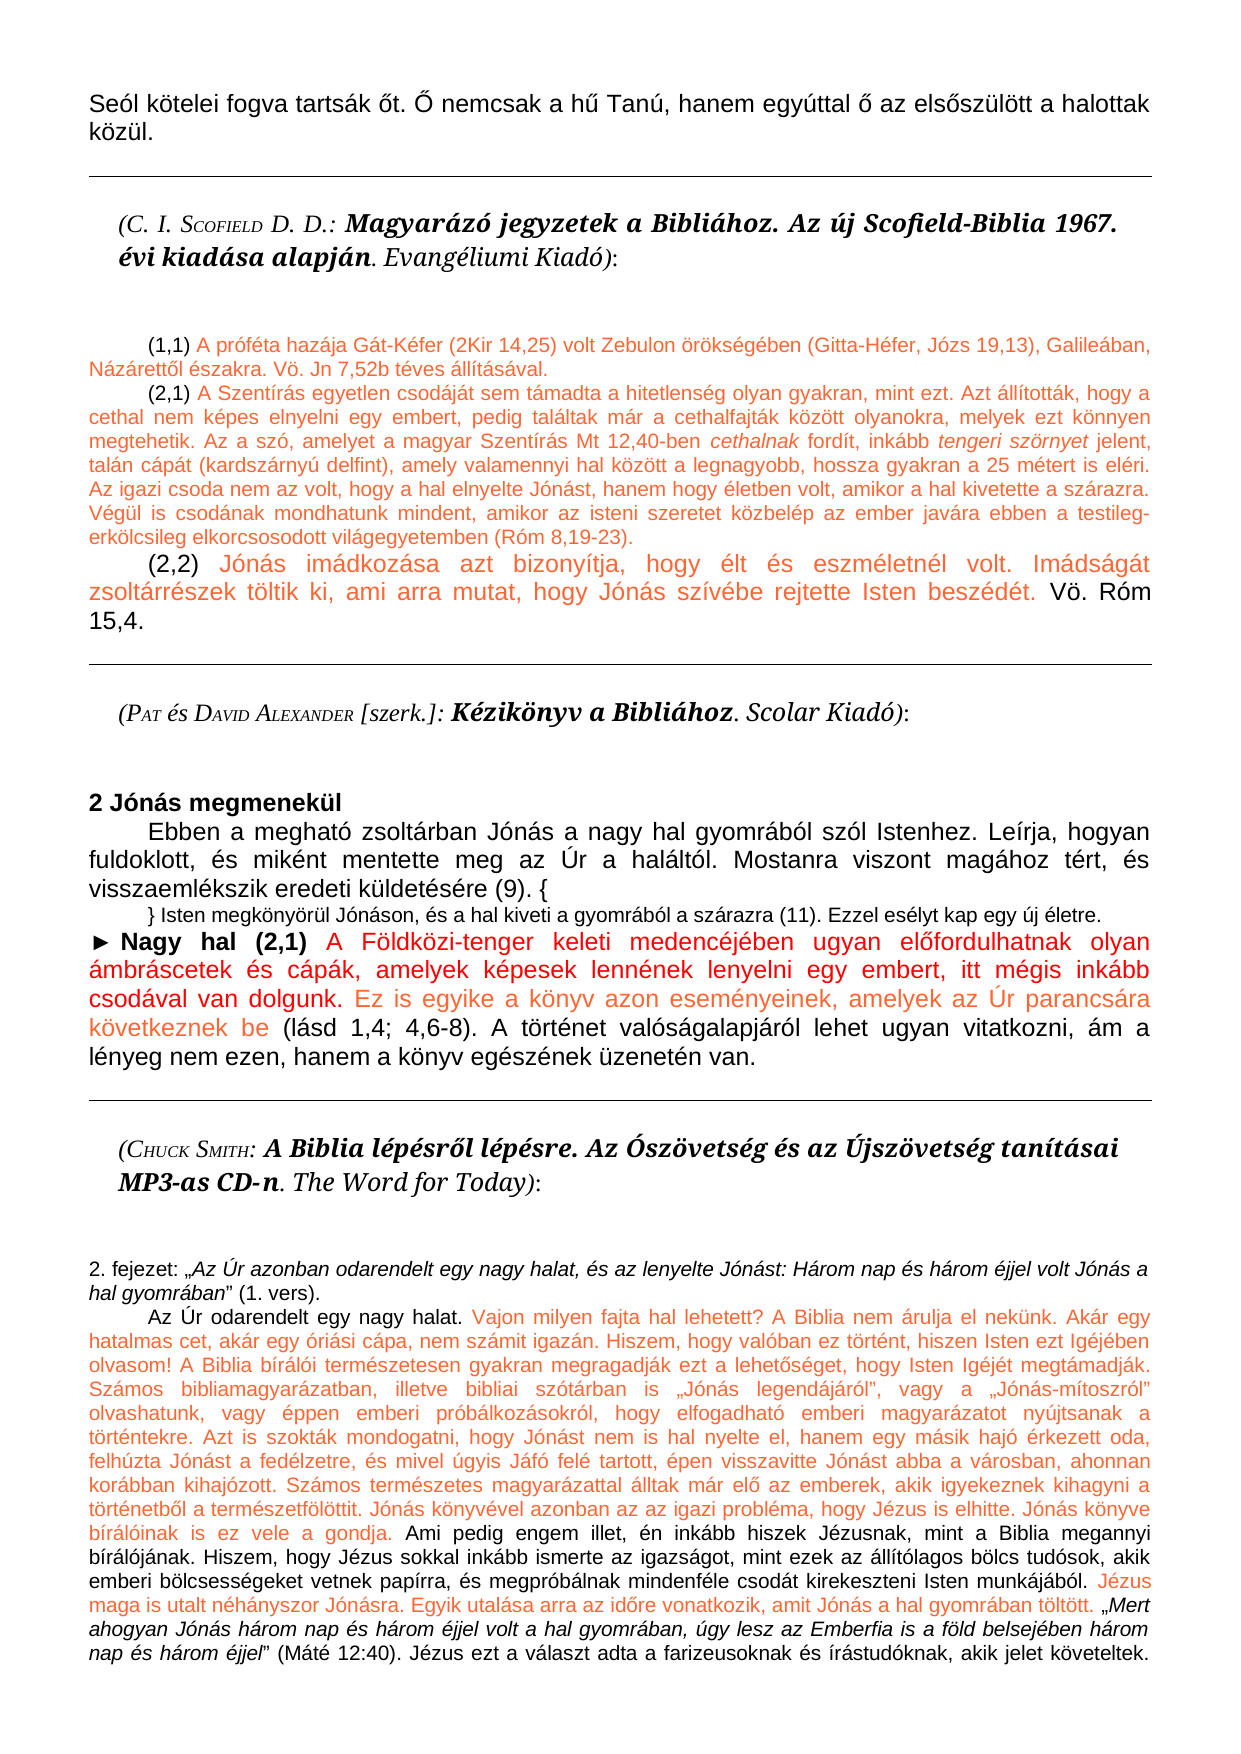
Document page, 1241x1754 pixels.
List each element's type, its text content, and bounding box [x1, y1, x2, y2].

text Seól kötelei fogva tartsák őt. Ő nemcsak a hű Tanú, hanem egyúttal ő az elsőszülött a halottak közül. [88, 88, 1152, 146]
text (2,1) A Szentírás egyetlen csodáját sem támadta a hitetlenség olyan gyakran, mint ezt. Azt állították, hogy a cethal nem képes elnyelni egy embert, pedig találtak már a cethalfajták között olyanokra, melyek ezt könnyen megtehetik. Az a szó, amelyet a magyar Szentírás Mt 12,40-ben cethalnak fordít, inkább tengeri szörnyet jelent, talán cápát (kardszárnyú delfint), amely valamennyi hal között a legnagyobb, hossza gyakran a 25 métert is eléri. Az igazi csoda nem az volt, hogy a hal elnyelte Jónást, hanem hogy életben volt, amikor a hal kivetette a szárazra. Végül is csodának mondhatunk mindent, amikor az isteni szeretet közbelép az ember javára ebben a testileg-erkölcsileg elkorcsosodott világegyetemben (Róm 8,19-23). [88, 381, 1152, 548]
text (Chuck Smith: A Biblia lépésről lépésre. Az Ószövetség és az Újszövetség tanításai MP3-as CD‑n. The Word for Today): [88, 1101, 1152, 1228]
text Ebben a megható zsoltárban Jónás a nagy hal gyomrából szól Istenhez. Leírja, hogyan fuldoklott, és miként mentette meg az Úr a haláltól. Mostanra viszont magához tért, és visszaemlékszik eredeti küldetésére (9). { [88, 816, 1152, 903]
text (1,1) A próféta hazája Gát-Kéfer (2Kir 14,25) volt Zebulon örökségében (Gitta-Héfer, Józs 19,13), Galileában, Názárettől északra. Vö. Jn 7,52b téves állításával. [88, 333, 1152, 381]
text (Pat és David Alexander [szerk.]: Kézikönyv a Bibliához. Scolar Kiadó): [88, 665, 1152, 758]
text 2 Jónás megmenekül [88, 788, 1152, 816]
text } Isten megkönyörül Jónáson, és a hal kiveti a gyomrából a szárazra (11). Ezzel esélyt kap egy új életre. [88, 903, 1152, 927]
text ► Nagy hal (2,1) A Földközi-tenger keleti medencéjében ugyan előfordulhatnak olyan ámbráscetek és cápák, amelyek képesek lennének lenyelni egy embert, itt mégis inkább csodával van dolgunk. Ez is egyike a könyv azon eseményeinek, amelyek az Úr parancsára következnek be (lásd 1,4; 4,6-8). A történet valóságalapjáról lehet ugyan vitatkozni, ám a lényeg nem ezen, hanem a könyv egészének üzenetén van. [88, 927, 1152, 1070]
text Az Úr odarendelt egy nagy halat. Vajon milyen fajta hal lehetett? A Biblia nem árulja el nekünk. Akár egy hatalmas cet, akár egy óriási cápa, nem számit igazán. Hiszem, hogy valóban ez történt, hiszen Isten ezt Igéjében olvasom! A Biblia bírálói természetesen gyakran megragadják ezt a lehetőséget, hogy Isten Igéjét megtámadják. Számos bibliamagyarázatban, illetve bibliai szótárban is „Jónás legendájáról”, vagy a „Jónás-mítoszról” olvashatunk, vagy éppen emberi próbálkozásokról, hogy elfogadható emberi magyarázatot nyújtsanak a történtekre. Azt is szokták mondogatni, hogy Jónást nem is hal nyelte el, hanem egy másik hajó érkezett oda, felhúzta Jónást a fedélzetre, és mivel úgyis Jáfó felé tartott, épen visszavitte Jónást abba a városban, ahonnan korábban kihajózott. Számos természetes magyarázattal álltak már elő az emberek, akik igyekeznek kihagyni a történetből a természetfölöttit. Jónás könyvével azonban az az igazi probléma, hogy Jézus is elhitte. Jónás könyve bírálóinak is ez vele a gondja. Ami pedig engem illet, én inkább hiszek Jézusnak, mint a Biblia megannyi bírálójának. Hiszem, hogy Jézus sokkal inkább ismerte az igazságot, mint ezek az állítólagos bölcs tudósok, akik emberi bölcsességeket vetnek papírra, és megpróbálnak mindenféle csodát kirekeszteni Isten munkájából. Jézus maga is utalt néhányszor Jónásra. Egyik utalása arra az időre vonatkozik, amit Jónás a hal gyomrában töltött. „Mert ahogyan Jónás három nap és három éjjel volt a hal gyomrában, úgy lesz az Emberfia is a föld belsejében három nap és három éjjel” (Máté 12:40). Jézus ezt a választ adta a farizeusoknak és írástudóknak, akik jelet követeltek. [88, 1305, 1152, 1664]
text (C. I. Scofield D. D.: Magyarázó jegyzetek a Bibliához. Az új Scofield-Biblia 1967. évi kiadása alapján. Evangéliumi Kiadó): [88, 177, 1152, 303]
text 2. fejezet: „Az Úr azonban odarendelt egy nagy halat, és az lenyelte Jónást: Három nap és három éjjel volt Jónás a hal gyomrában” (1. vers). [88, 1257, 1152, 1305]
text (2,2) Jónás imádkozása azt bizonyítja, hogy élt és eszméletnél volt. Imádságát zsoltárrészek töltik ki, ami arra mutat, hogy Jónás szívébe rejtette Isten beszédét. Vö. Róm 15,4. [88, 548, 1152, 635]
